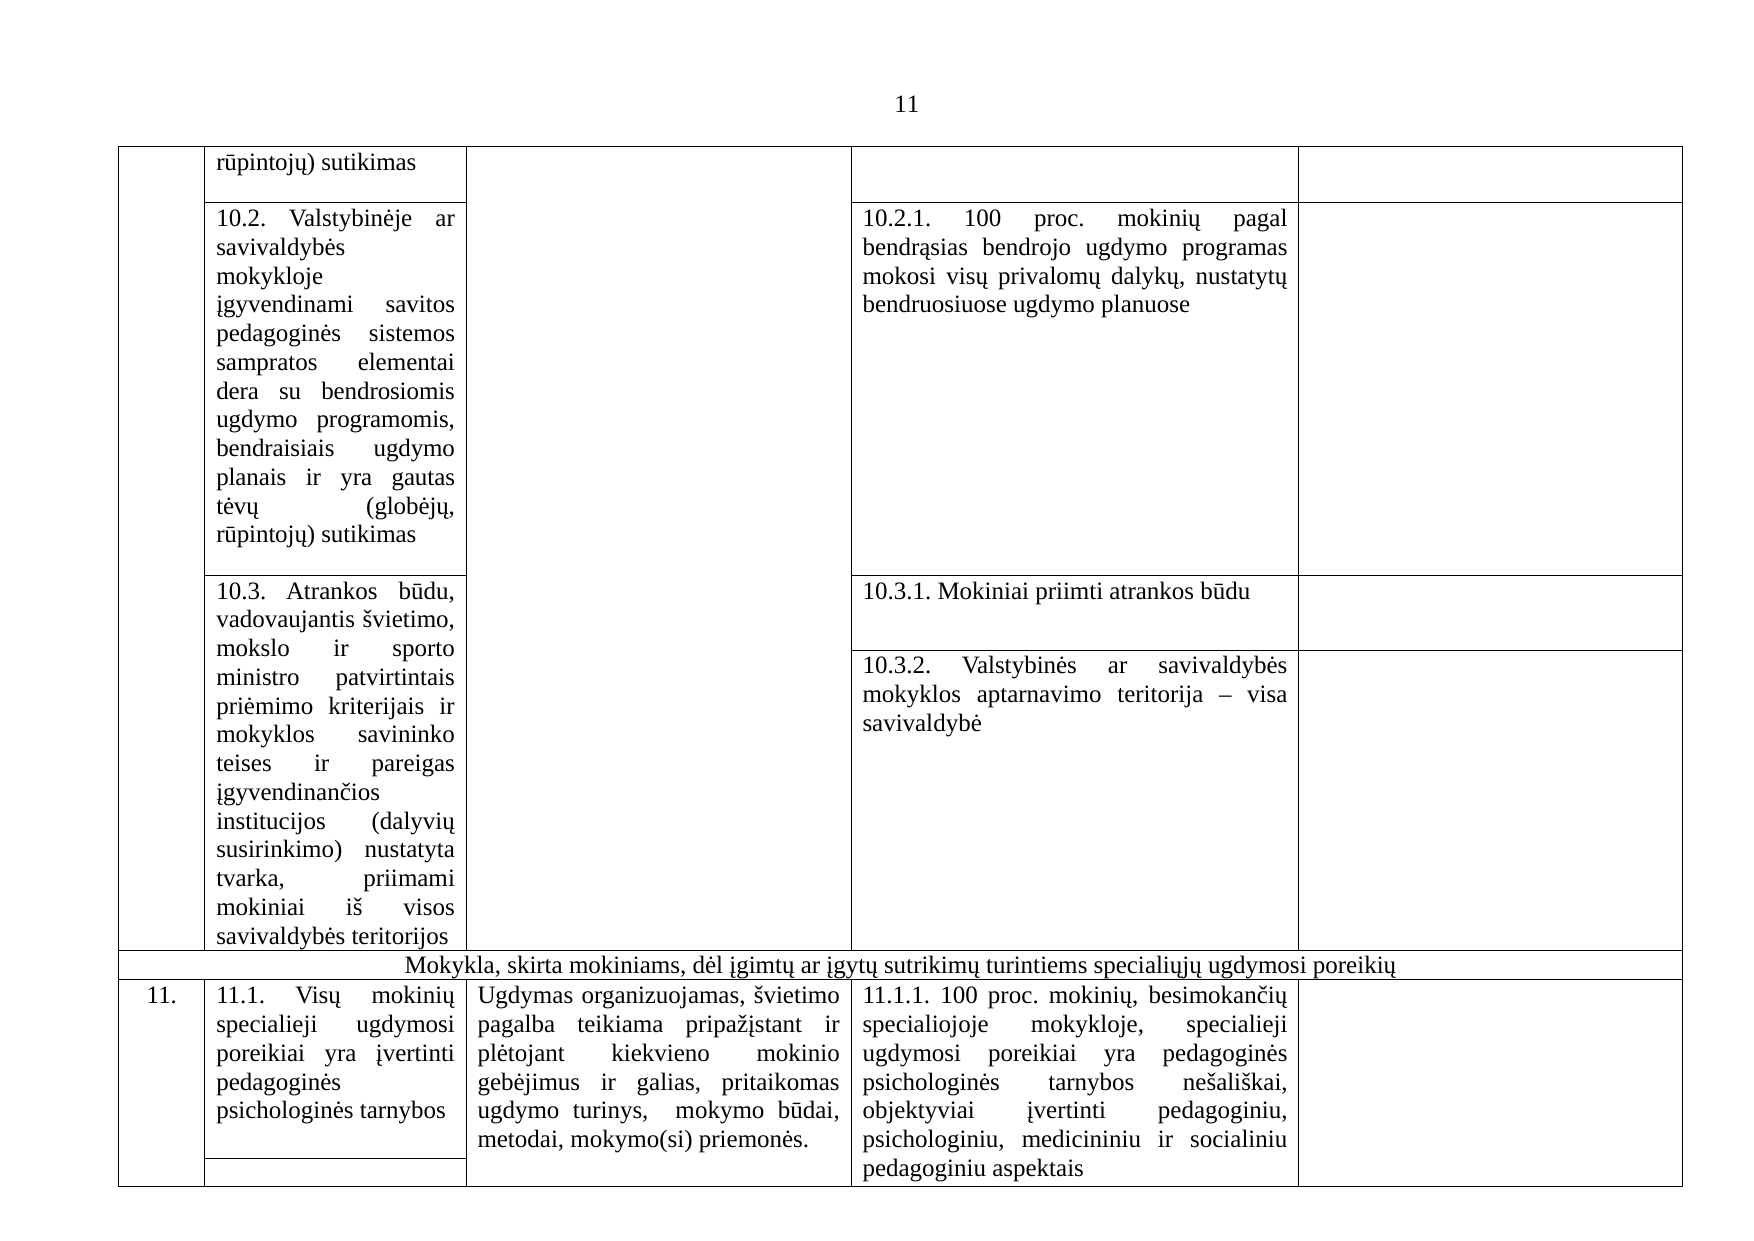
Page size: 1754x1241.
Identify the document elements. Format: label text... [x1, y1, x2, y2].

table_cell [1299, 203, 1682, 575]
table_cell 10.3.2. Valstybinės ar savivaldybės mokyklos aptarnavimo teritorija – visa savivaldybė [852, 651, 1298, 949]
table_cell 10.3.1. Mokiniai priimti atrankos būdu [852, 576, 1298, 649]
table_cell 10.3. Atrankos būdu, vadovaujantis švietimo, mokslo ir sporto ministro patvirtintais priėmimo kriterijais ir mokyklos savininko teises ir pareigas įgyvendinančios institucijos (dalyvių susirinkimo) nustatyta tvarka, priimami mokiniai iš visos savivaldybės teritorijos [205, 576, 466, 949]
table_cell [1299, 147, 1682, 202]
table_cell [852, 147, 1298, 202]
table_cell [1299, 651, 1682, 949]
table_cell [1299, 980, 1682, 1186]
table_cell 11.1. Visų mokinių specialieji ugdymosi poreikiai yra įvertinti pedagoginės psichologinės tarnybos [205, 980, 466, 1157]
table_cell 10.2.1. 100 proc. mokinių pagal bendrąsias bendrojo ugdymo programas mokosi visų privalomų dalykų, nustatytų bendruosiuose ugdymo planuose [852, 203, 1298, 575]
table_cell 11.1.1. 100 proc. mokinių, besimokančių specialiojoje mokykloje, specialieji ugdymosi poreikiai yra pedagoginės psichologinės tarnybos nešališkai, objektyviai įvertinti pedagoginiu, psichologiniu, medicininiu ir socialiniu pedagoginiu aspektais [852, 980, 1298, 1186]
table_cell 11. [119, 980, 204, 1186]
table_cell rūpintojų) sutikimas [205, 147, 466, 202]
table_cell [119, 147, 204, 949]
table_cell [205, 1159, 466, 1186]
table_cell [467, 147, 851, 949]
table_cell Mokykla, skirta mokiniams, dėl įgimtų ar įgytų sutrikimų turintiems specialiųjų ugdymosi poreikių [119, 951, 1682, 979]
table_cell 10.2. Valstybinėje ar savivaldybės mokykloje įgyvendinami savitos pedagoginės sistemos sampratos elementai dera su bendrosiomis ugdymo programomis, bendraisiais ugdymo planais ir yra gautas tėvų (globėjų, rūpintojų) sutikimas [205, 203, 466, 575]
table_cell [1299, 576, 1682, 649]
table_cell Ugdymas organizuojamas, švietimo pagalba teikiama pripažįstant ir plėtojant kiekvieno mokinio gebėjimus ir galias, pritaikomas ugdymo turinys, mokymo būdai, metodai, mokymo(si) priemonės. [467, 980, 851, 1186]
